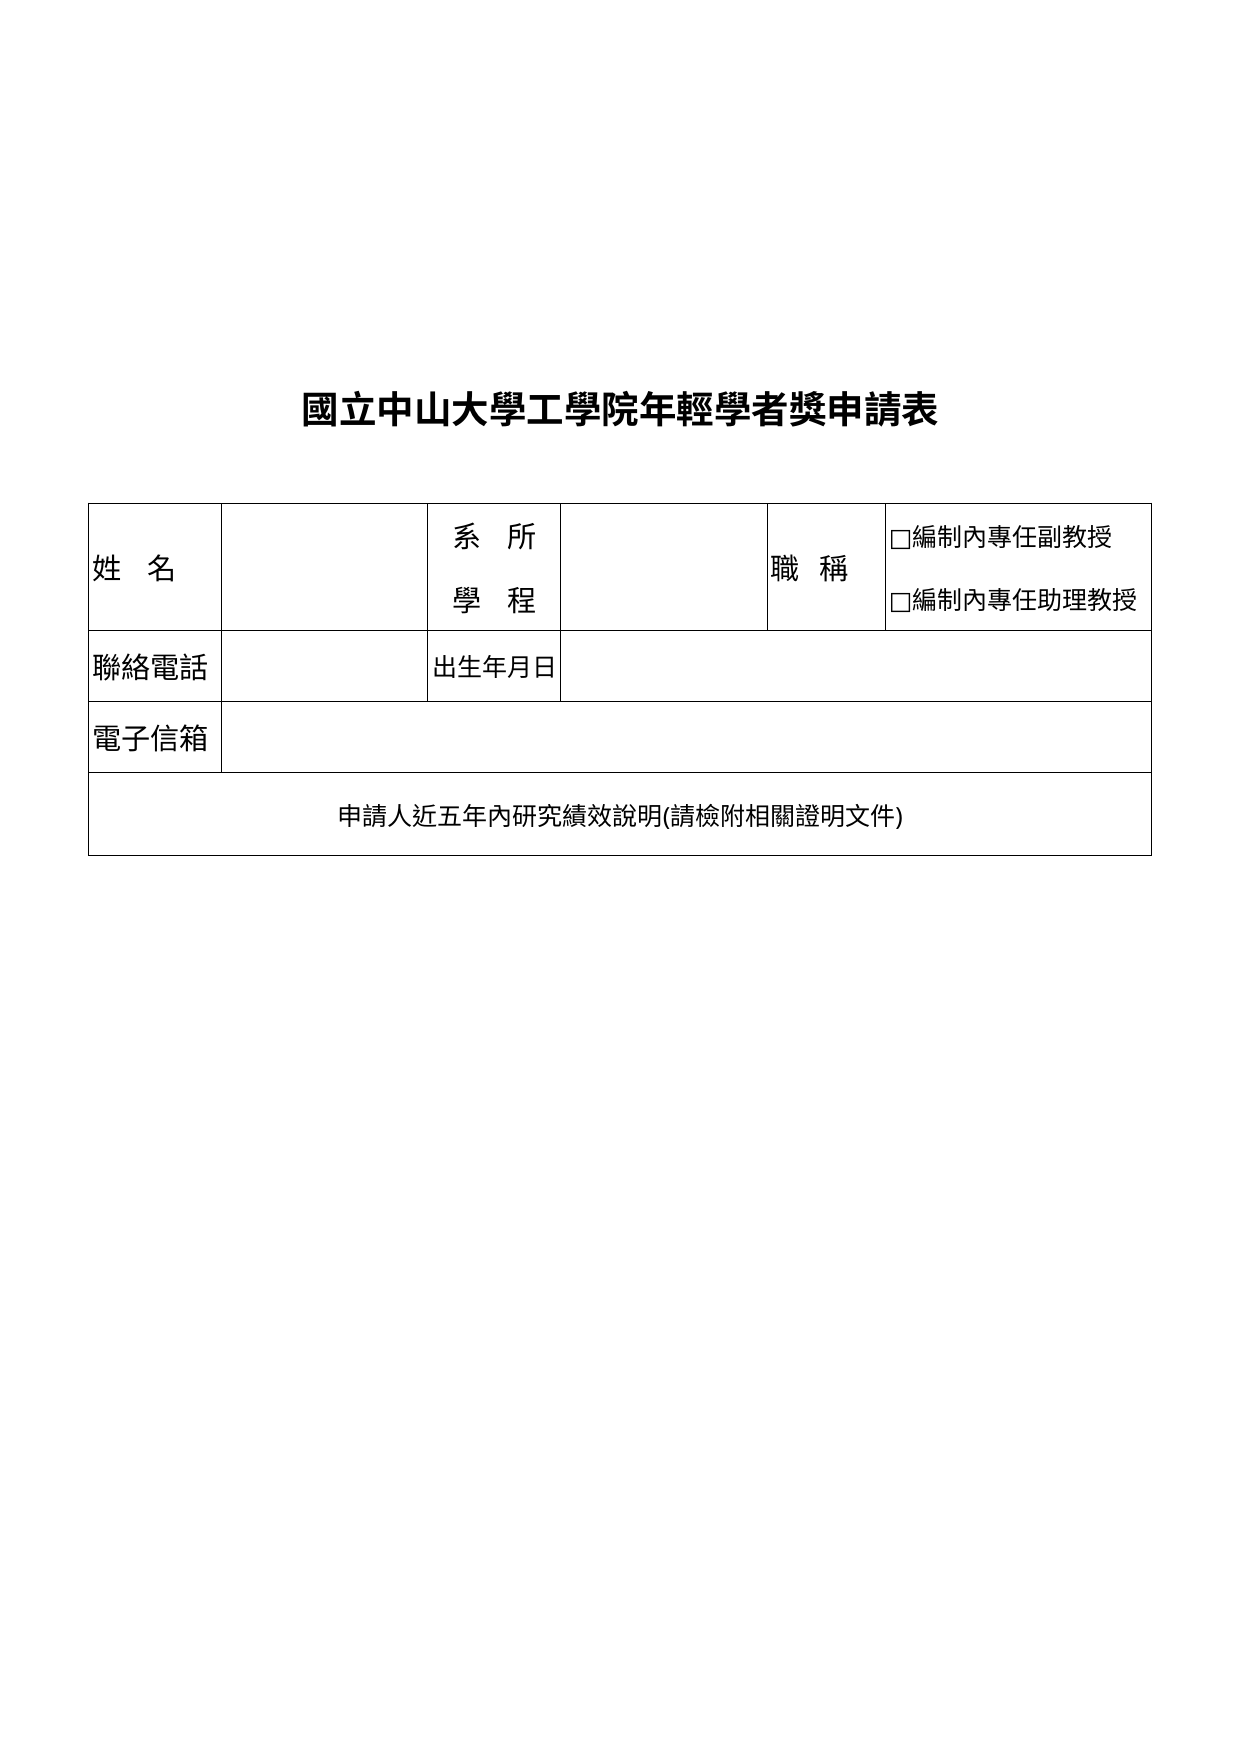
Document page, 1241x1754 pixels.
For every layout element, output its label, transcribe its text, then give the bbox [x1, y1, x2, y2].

table_cell 申請人近五年內研究績效說明(請檢附相關證明文件) [89, 773, 1151, 855]
table_header 系 所 學 程 [428, 504, 560, 630]
table_cell 電子信箱 [89, 702, 221, 772]
table_header □編制內專任副教授 □編制內專任助理教授 [886, 504, 1151, 630]
table_cell [561, 631, 1151, 701]
table_header 姓 名 [89, 504, 221, 630]
table_cell 聯絡電話 [89, 631, 221, 701]
table_header 職 稱 [768, 504, 885, 630]
text 國立中山大學工學院年輕學者獎申請表 [118, 376, 1122, 439]
table_cell [222, 702, 1151, 772]
table_cell 出生年月日 [428, 631, 560, 701]
table_header [222, 504, 427, 630]
table_cell [222, 631, 427, 701]
table_header [561, 504, 767, 630]
